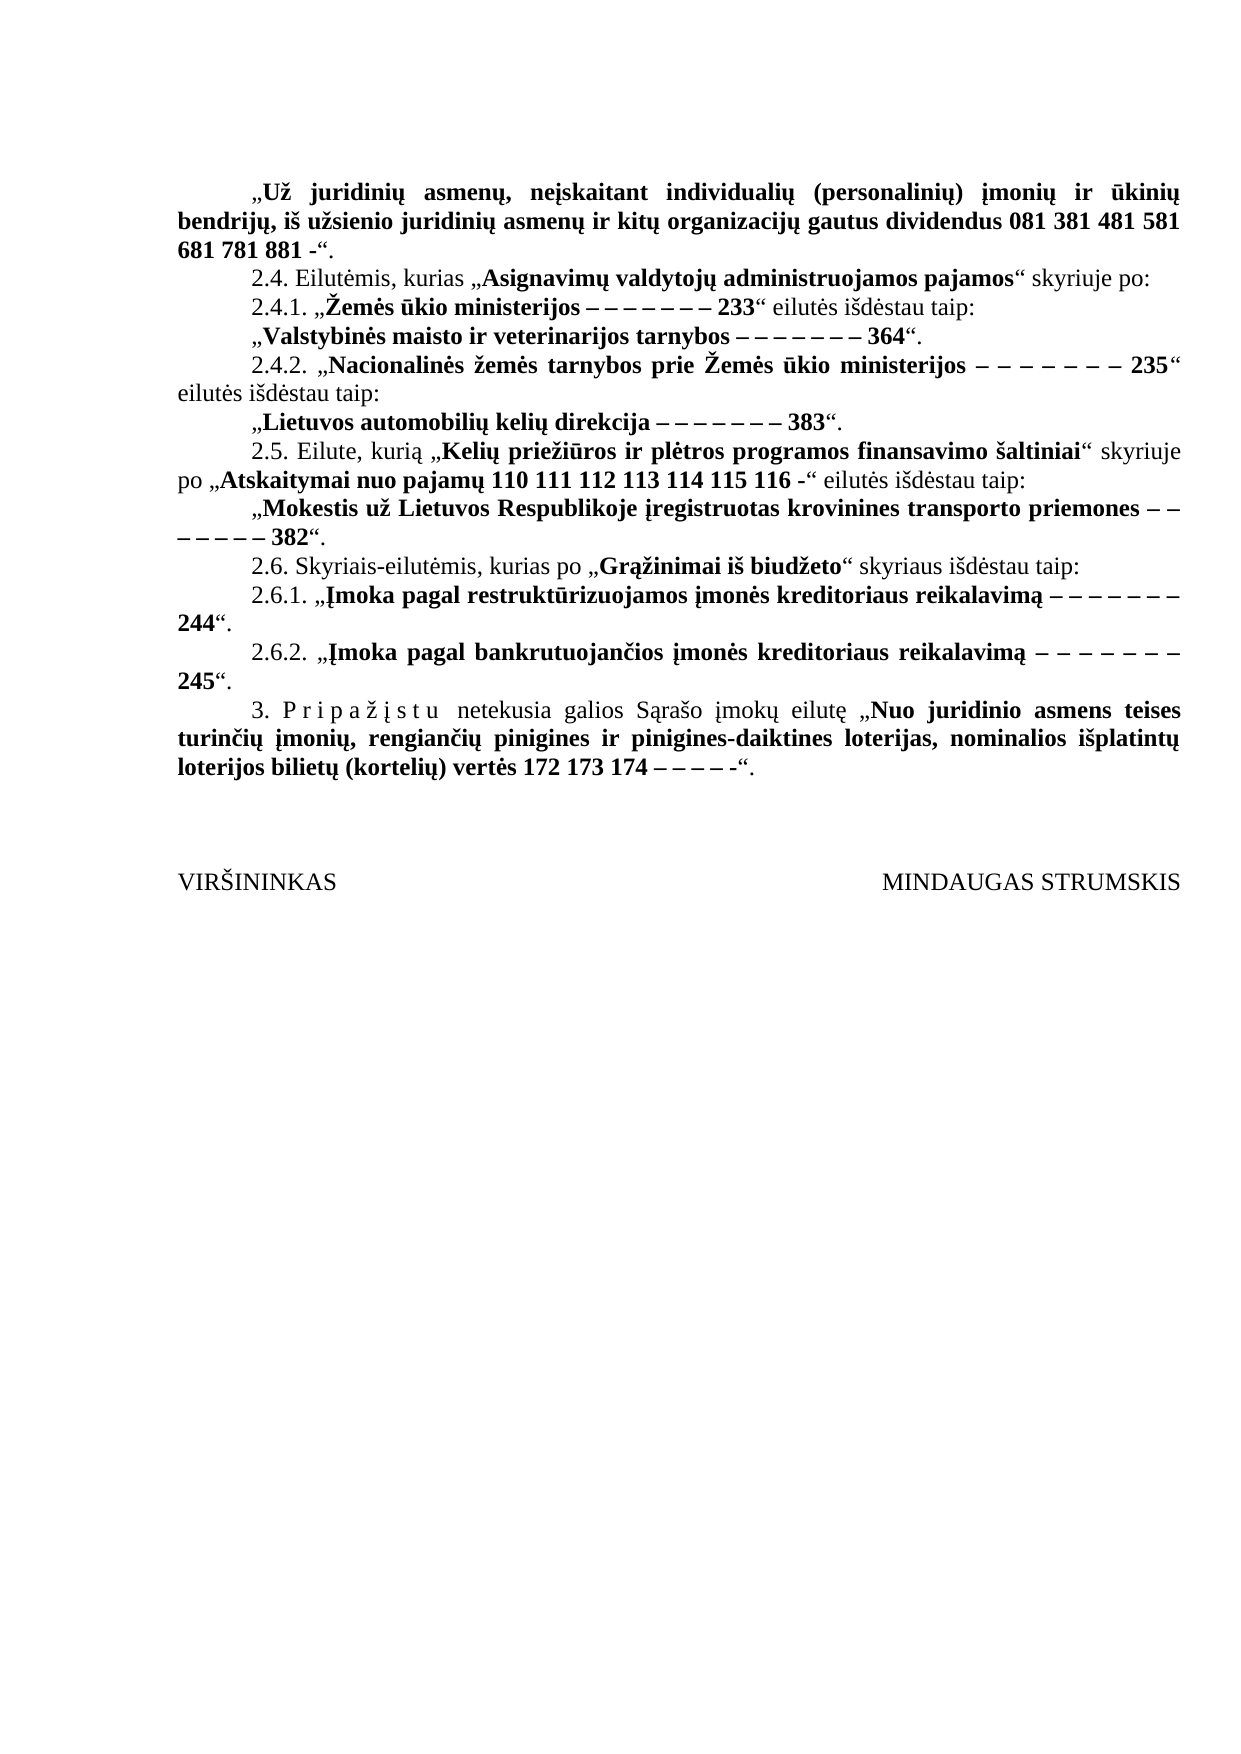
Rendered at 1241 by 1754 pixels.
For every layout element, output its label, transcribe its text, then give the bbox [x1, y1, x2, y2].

text 3. Pripažįstu netekusia galios Sąrašo įmokų eilutę „Nuo juridinio asmens teises turinčių įmonių, rengiančių pinigines ir pinigines-daiktines loterijas, nominalios išplatintų loterijos bilietų (kortelių) vertės 172 173 174 – – – – -“. [177, 695, 1181, 781]
text 2.6.2. „Įmoka pagal bankrutuojančios įmonės kreditoriaus reikalavimą – – – – – – – 245“. [177, 637, 1181, 695]
text VIRŠININKAS MINDAUGAS STRUMSKIS [177, 867, 1181, 896]
text „Valstybinės maisto ir veterinarijos tarnybos – – – – – – – 364“. [177, 321, 1181, 350]
text 2.4.1. „Žemės ūkio ministerijos – – – – – – – 233“ eilutės išdėstau taip: [177, 292, 1181, 321]
text 2.4. Eilutėmis, kurias „Asignavimų valdytojų administruojamos pajamos“ skyriuje po: [177, 263, 1181, 292]
text 2.6.1. „Įmoka pagal restruktūrizuojamos įmonės kreditoriaus reikalavimą – – – – – – – 244“. [177, 580, 1181, 637]
text „Lietuvos automobilių kelių direkcija – – – – – – – 383“. [177, 407, 1181, 436]
text „Mokestis už Lietuvos Respublikoje įregistruotas krovinines transporto priemones – – – – – – – 382“. [177, 493, 1181, 551]
text „Už juridinių asmenų, neįskaitant individualių (personalinių) įmonių ir ūkinių bendrijų, iš užsienio juridinių asmenų ir kitų organizacijų gautus dividendus 081 381 481 581 681 781 881 -“. [177, 177, 1181, 263]
text 2.6. Skyriais-eilutėmis, kurias po „Grąžinimai iš biudžeto“ skyriaus išdėstau taip: [177, 551, 1181, 580]
text 2.4.2. „Nacionalinės žemės tarnybos prie Žemės ūkio ministerijos – – – – – – – 235“ eilutės išdėstau taip: [177, 350, 1181, 407]
text 2.5. Eilute, kurią „Kelių priežiūros ir plėtros programos finansavimo šaltiniai“ skyriuje po „Atskaitymai nuo pajamų 110 111 112 113 114 115 116 -“ eilutės išdėstau taip: [177, 436, 1181, 493]
